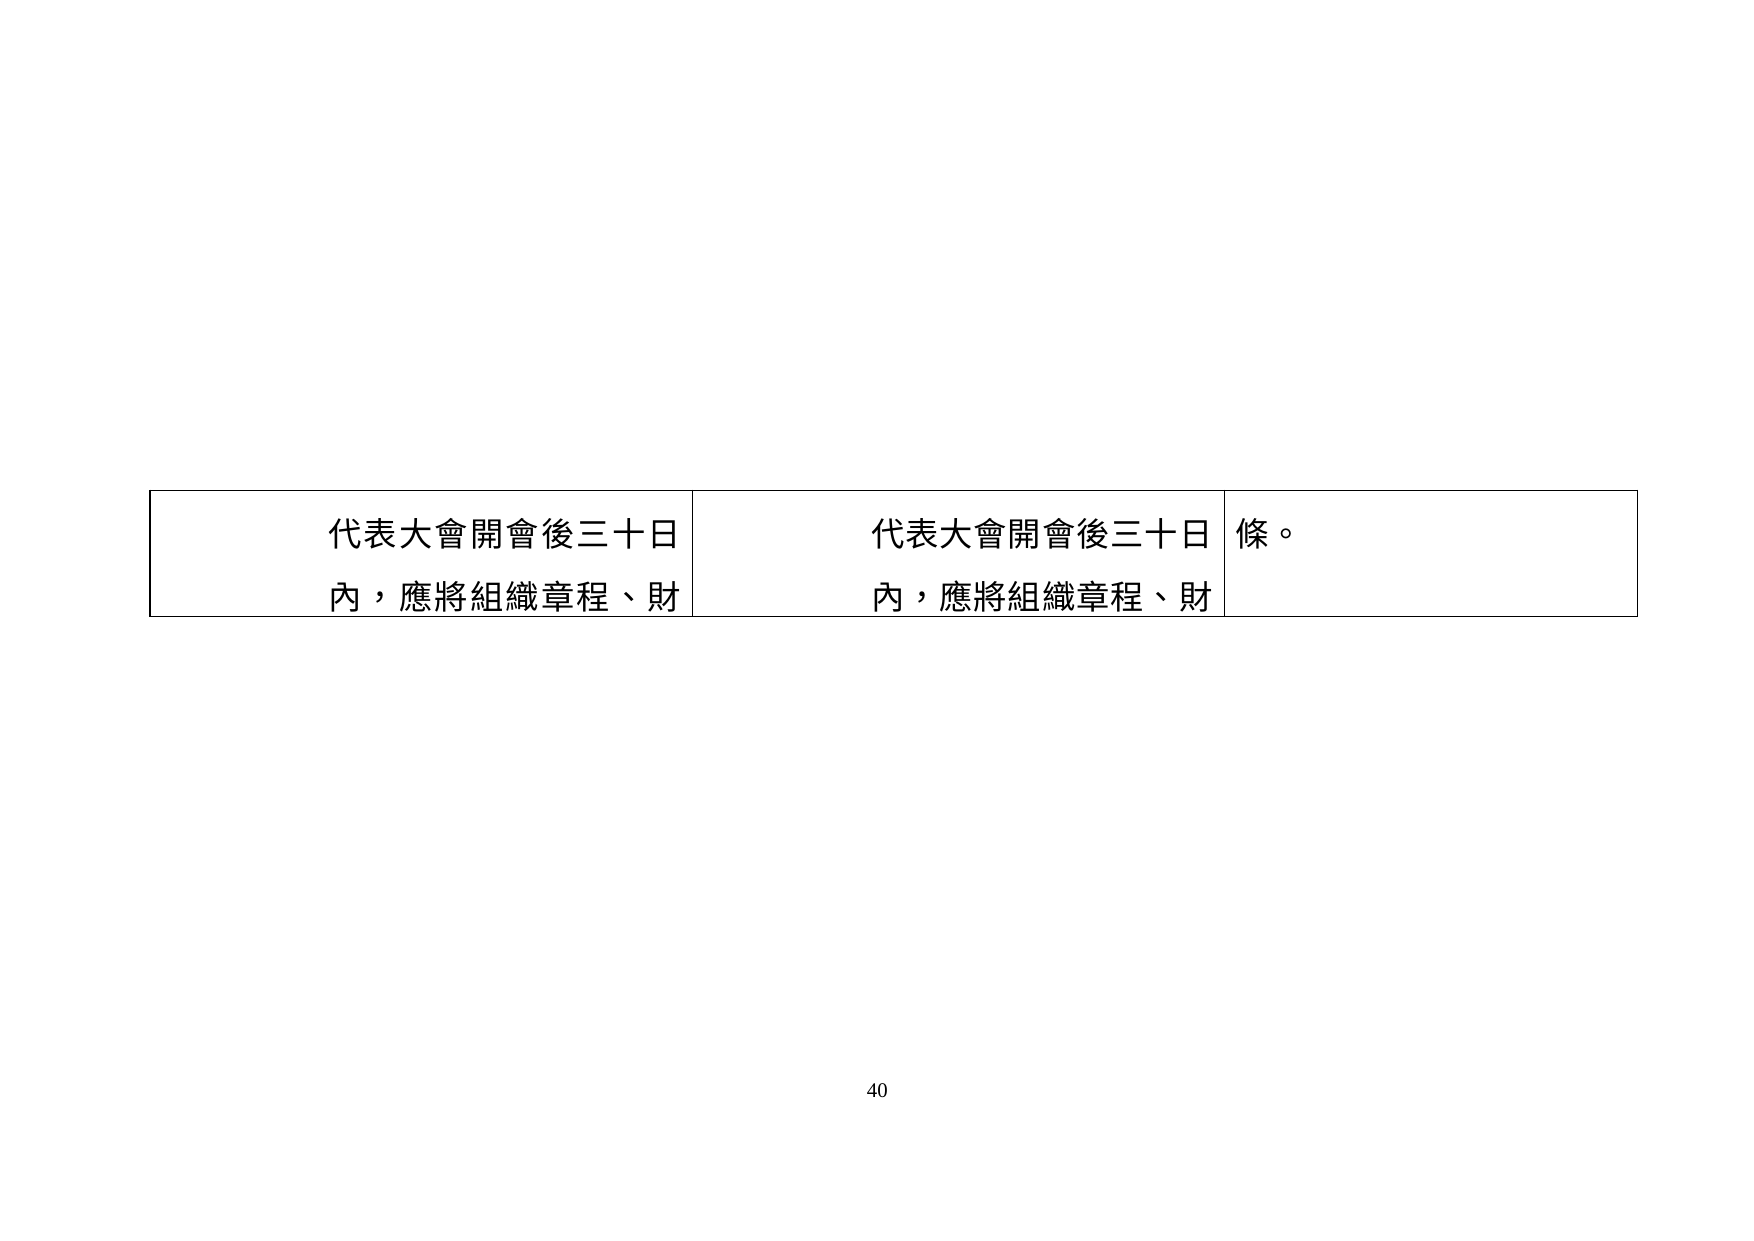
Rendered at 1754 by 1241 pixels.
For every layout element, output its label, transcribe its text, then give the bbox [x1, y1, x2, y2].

table_cell 代表大會開會後三十日內，應將組織章程、財 [693, 491, 1224, 616]
table_cell 代表大會開會後三十日內，應將組織章程、財 [151, 491, 692, 616]
table_cell 條。 [1225, 491, 1637, 616]
